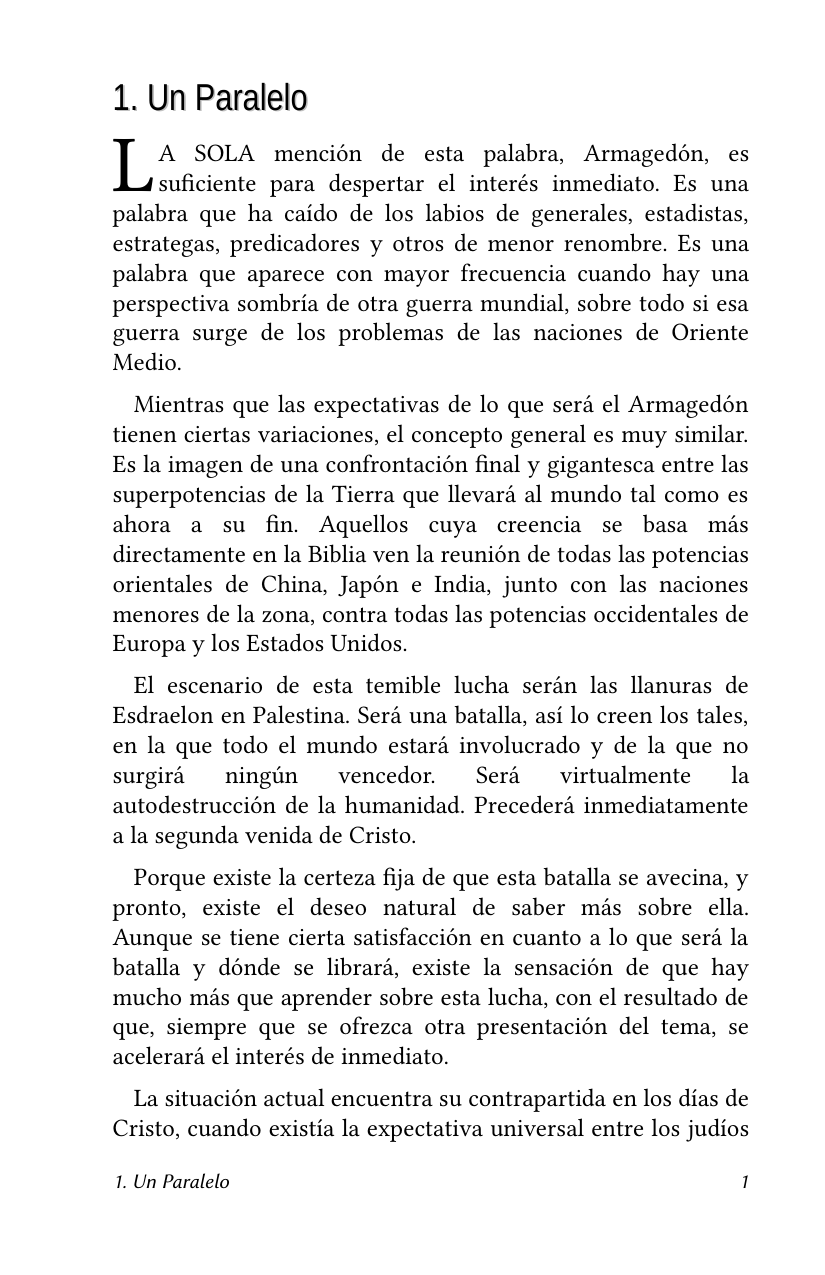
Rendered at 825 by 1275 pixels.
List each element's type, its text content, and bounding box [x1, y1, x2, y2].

text La situación actual encuentra su contrapartida en los días de Cristo, cuando existía la expectativa universal entre los judíos [112, 1084, 750, 1143]
text Mientras que las expectativas de lo que será el Armagedón tienen ciertas variaciones, el concepto general es muy similar. Es la imagen de una confrontación final y gigantesca entre las superpotencias de la Tierra que llevará al mundo tal como es ahora a su fin. Aquellos cuya creencia se basa más directamente en la Biblia ven la reunión de todas las potencias orientales de China, Japón e India, junto con las naciones menores de la zona, contra todas las potencias occidentales de Europa y los Estados Unidos. [112, 390, 750, 658]
text El escenario de esta temible lucha serán las llanuras de Esdraelon en Palestina. Será una batalla, así lo creen los tales, en la que todo el mundo estará involucrado y de la que no surgirá ningún vencedor. Será virtualmente la autodestrucción de la humanidad. Precederá inmediatamente a la segunda venida de Cristo. [112, 671, 750, 849]
text Porque existe la certeza fija de que esta batalla se avecina, y pronto, existe el deseo natural de saber más sobre ella. Aunque se tiene cierta satisfacción en cuanto a lo que será la batalla y dónde se librará, existe la sensación de que hay mucho más que aprender sobre esta lucha, con el resultado de que, siempre que se ofrezca otra presentación del tema, se acelerará el interés de inmediato. [112, 863, 750, 1071]
title Un Paralelo [112, 75, 750, 118]
text LA SOLA mención de esta palabra, Armagedón, es suficiente para despertar el interés inmediato. Es una palabra que ha caído de los labios de generales, estadistas, estrategas, predicadores y otros de menor renombre. Es una palabra que aparece con mayor frecuencia cuando hay una perspectiva sombría de otra guerra mundial, sobre todo si esa guerra surge de los problemas de las naciones de Oriente Medio. [112, 139, 750, 377]
